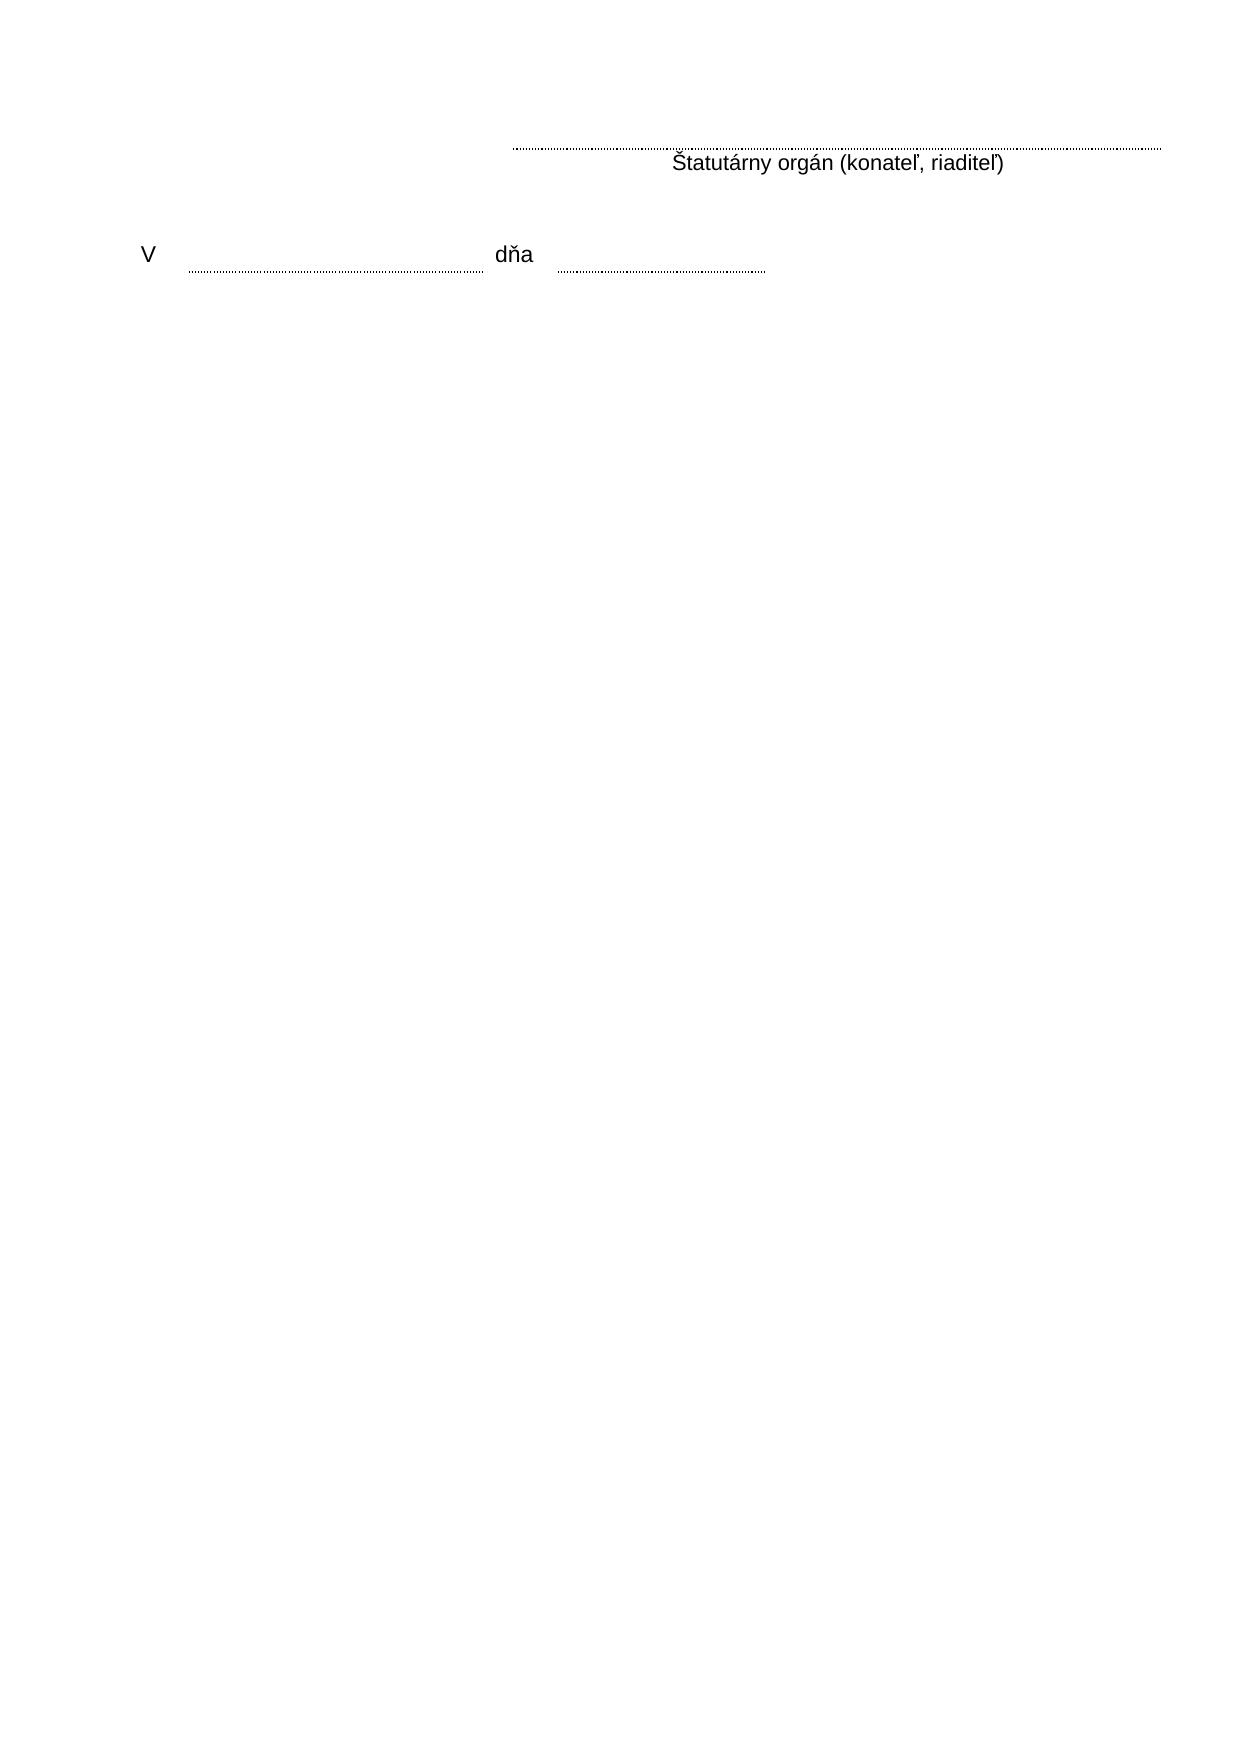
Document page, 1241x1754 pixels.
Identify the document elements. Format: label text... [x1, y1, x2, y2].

table_header V [129, 228, 188, 271]
table_cell Štatutárny orgán (konateľ, riaditeľ) [513, 148, 1163, 199]
table_header [558, 228, 764, 271]
table_header [129, 148, 513, 199]
table_header dňa [484, 228, 558, 271]
table_header [189, 228, 484, 271]
